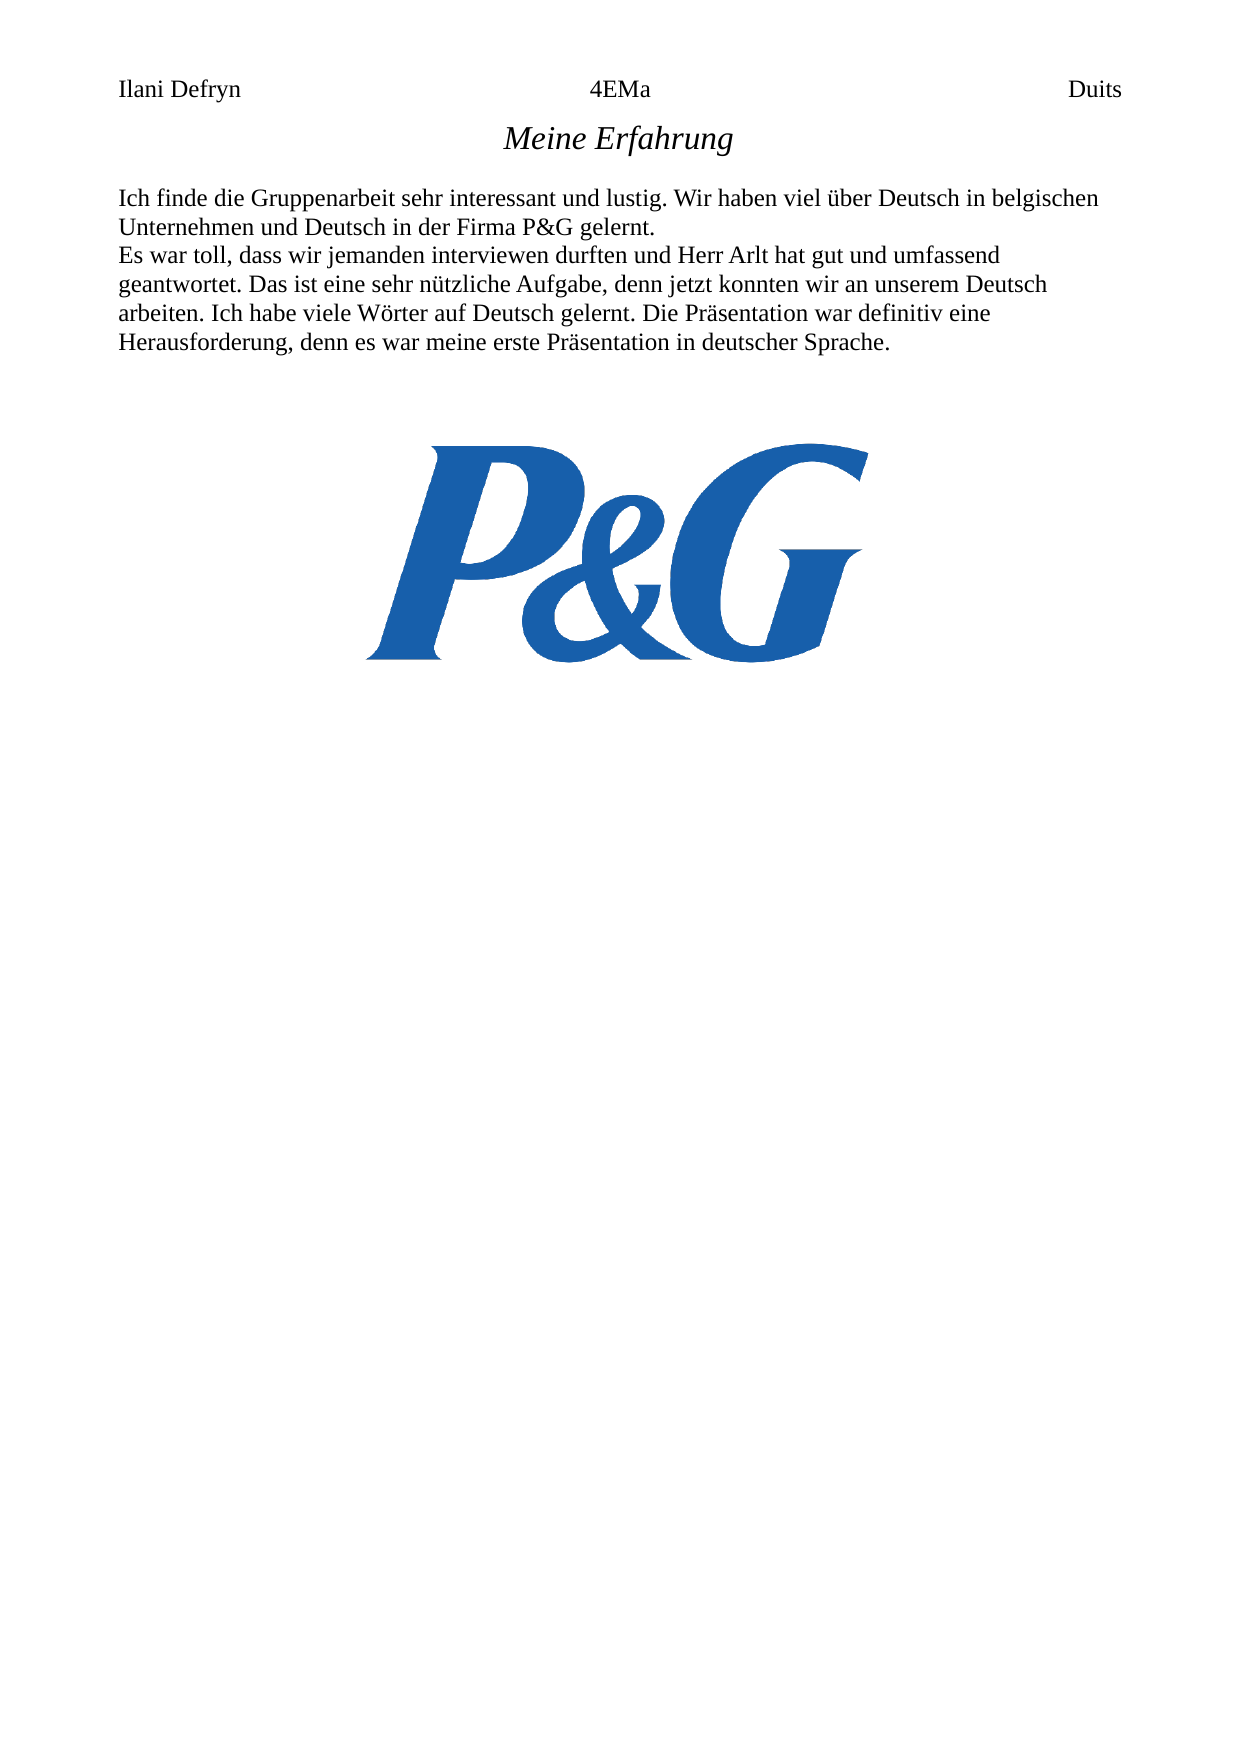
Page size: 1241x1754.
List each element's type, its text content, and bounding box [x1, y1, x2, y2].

text Meine Erfahrung [118, 118, 1122, 156]
text Ich finde die Gruppenarbeit sehr interessant und lustig. Wir haben viel über Deutsch in belgischen Unternehmen und Deutsch in der Firma P&G gelernt. [118, 183, 1122, 240]
text Es war toll, dass wir jemanden interviewen durften und Herr Arlt hat gut und umfassend geantwortet. Das ist eine sehr nützliche Aufgabe, denn jetzt konnten wir an unserem Deutsch arbeiten. Ich habe viele Wörter auf Deutsch gelernt. Die Präsentation war definitiv eine Herausforderung, denn es war meine erste Präsentation in deutscher Sprache. [118, 240, 1122, 355]
